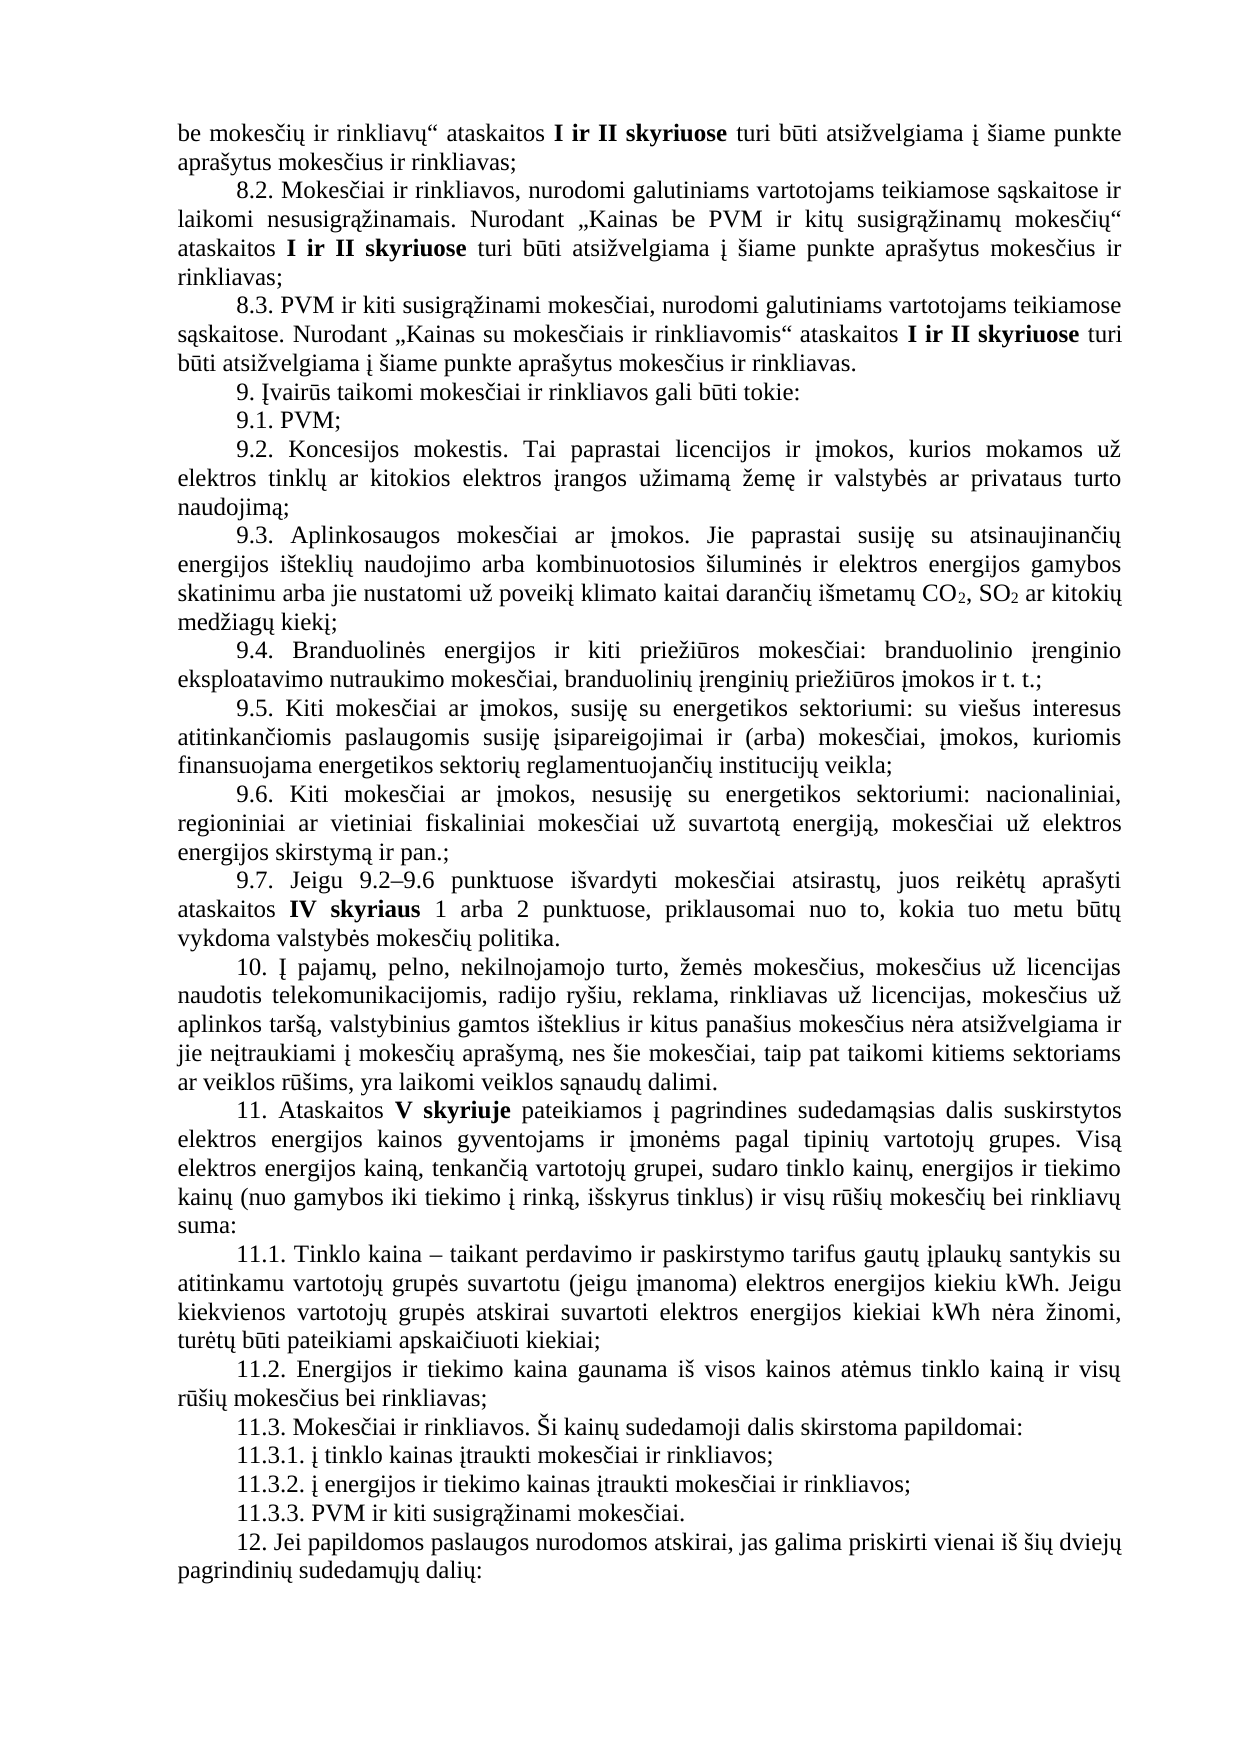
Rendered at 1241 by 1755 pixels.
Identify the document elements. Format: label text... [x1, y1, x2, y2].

text 11.3.2. į energijos ir tiekimo kainas įtraukti mokesčiai ir rinkliavos; [177, 1469, 1122, 1498]
text 9.1. PVM; [177, 406, 1122, 434]
text 11. Ataskaitos V skyriuje pateikiamos į pagrindines sudedamąsias dalis suskirstytos elektros energijos kainos gyventojams ir įmonėms pagal tipinių vartotojų grupes. Visą elektros energijos kainą, tenkančią vartotojų grupei, sudaro tinklo kainų, energijos ir tiekimo kainų (nuo gamybos iki tiekimo į rinką, išskyrus tinklus) ir visų rūšių mokesčių bei rinkliavų suma: [177, 1096, 1122, 1239]
text 12. Jei papildomos paslaugos nurodomos atskirai, jas galima priskirti vienai iš šių dviejų pagrindinių sudedamųjų dalių: [177, 1527, 1122, 1584]
text 11.3.1. į tinklo kainas įtraukti mokesčiai ir rinkliavos; [177, 1441, 1122, 1469]
text 9.7. Jeigu 9.2–9.6 punktuose išvardyti mokesčiai atsirastų, juos reikėtų aprašyti ataskaitos IV skyriaus 1 arba 2 punktuose, priklausomai nuo to, kokia tuo metu būtų vykdoma valstybės mokesčių politika. [177, 866, 1122, 952]
text 9.2. Koncesijos mokestis. Tai paprastai licencijos ir įmokos, kurios mokamos už elektros tinklų ar kitokios elektros įrangos užimamą žemę ir valstybės ar privataus turto naudojimą; [177, 434, 1122, 521]
text 11.1. Tinklo kaina – taikant perdavimo ir paskirstymo tarifus gautų įplaukų santykis su atitinkamu vartotojų grupės suvartotu (jeigu įmanoma) elektros energijos kiekiu kWh. Jeigu kiekvienos vartotojų grupės atskirai suvartoti elektros energijos kiekiai kWh nėra žinomi, turėtų būti pateikiami apskaičiuoti kiekiai; [177, 1239, 1122, 1354]
text 9. Įvairūs taikomi mokesčiai ir rinkliavos gali būti tokie: [177, 377, 1122, 406]
text 9.5. Kiti mokesčiai ar įmokos, susiję su energetikos sektoriumi: su viešus interesus atitinkančiomis paslaugomis susiję įsipareigojimai ir (arba) mokesčiai, įmokos, kuriomis finansuojama energetikos sektorių reglamentuojančių institucijų veikla; [177, 693, 1122, 779]
text 9.3. Aplinkosaugos mokesčiai ar įmokos. Jie paprastai susiję su atsinaujinančių energijos išteklių naudojimo arba kombinuotosios šiluminės ir elektros energijos gamybos skatinimu arba jie nustatomi už poveikį klimato kaitai darančių išmetamų CO2, SO2 ar kitokių medžiagų kiekį; [177, 521, 1122, 636]
text 10. Į pajamų, pelno, nekilnojamojo turto, žemės mokesčius, mokesčius už licencijas naudotis telekomunikacijomis, radijo ryšiu, reklama, rinkliavas už licencijas, mokesčius už aplinkos taršą, valstybinius gamtos išteklius ir kitus panašius mokesčius nėra atsižvelgiama ir jie neįtraukiami į mokesčių aprašymą, nes šie mokesčiai, taip pat taikomi kitiems sektoriams ar veiklos rūšims, yra laikomi veiklos sąnaudų dalimi. [177, 952, 1122, 1096]
text 11.2. Energijos ir tiekimo kaina gaunama iš visos kainos atėmus tinklo kainą ir visų rūšių mokesčius bei rinkliavas; [177, 1354, 1122, 1412]
text 11.3.3. PVM ir kiti susigrąžinami mokesčiai. [177, 1498, 1122, 1527]
text 11.3. Mokesčiai ir rinkliavos. Ši kainų sudedamoji dalis skirstoma papildomai: [177, 1412, 1122, 1441]
text 9.6. Kiti mokesčiai ar įmokos, nesusiję su energetikos sektoriumi: nacionaliniai, regioniniai ar vietiniai fiskaliniai mokesčiai už suvartotą energiją, mokesčiai už elektros energijos skirstymą ir pan.; [177, 779, 1122, 866]
text 9.4. Branduolinės energijos ir kiti priežiūros mokesčiai: branduolinio įrenginio eksploatavimo nutraukimo mokesčiai, branduolinių įrenginių priežiūros įmokos ir t. t.; [177, 636, 1122, 693]
text 8.2. Mokesčiai ir rinkliavos, nurodomi galutiniams vartotojams teikiamose sąskaitose ir laikomi nesusigrąžinamais. Nurodant „Kainas be PVM ir kitų susigrąžinamų mokesčių“ ataskaitos I ir II skyriuose turi būti atsižvelgiama į šiame punkte aprašytus mokesčius ir rinkliavas; [177, 176, 1122, 291]
text 8.3. PVM ir kiti susigrąžinami mokesčiai, nurodomi galutiniams vartotojams teikiamose sąskaitose. Nurodant „Kainas su mokesčiais ir rinkliavomis“ ataskaitos I ir II skyriuose turi būti atsižvelgiama į šiame punkte aprašytus mokesčius ir rinkliavas. [177, 291, 1122, 377]
text be mokesčių ir rinkliavų“ ataskaitos I ir II skyriuose turi būti atsižvelgiama į šiame punkte aprašytus mokesčius ir rinkliavas; [177, 118, 1122, 176]
